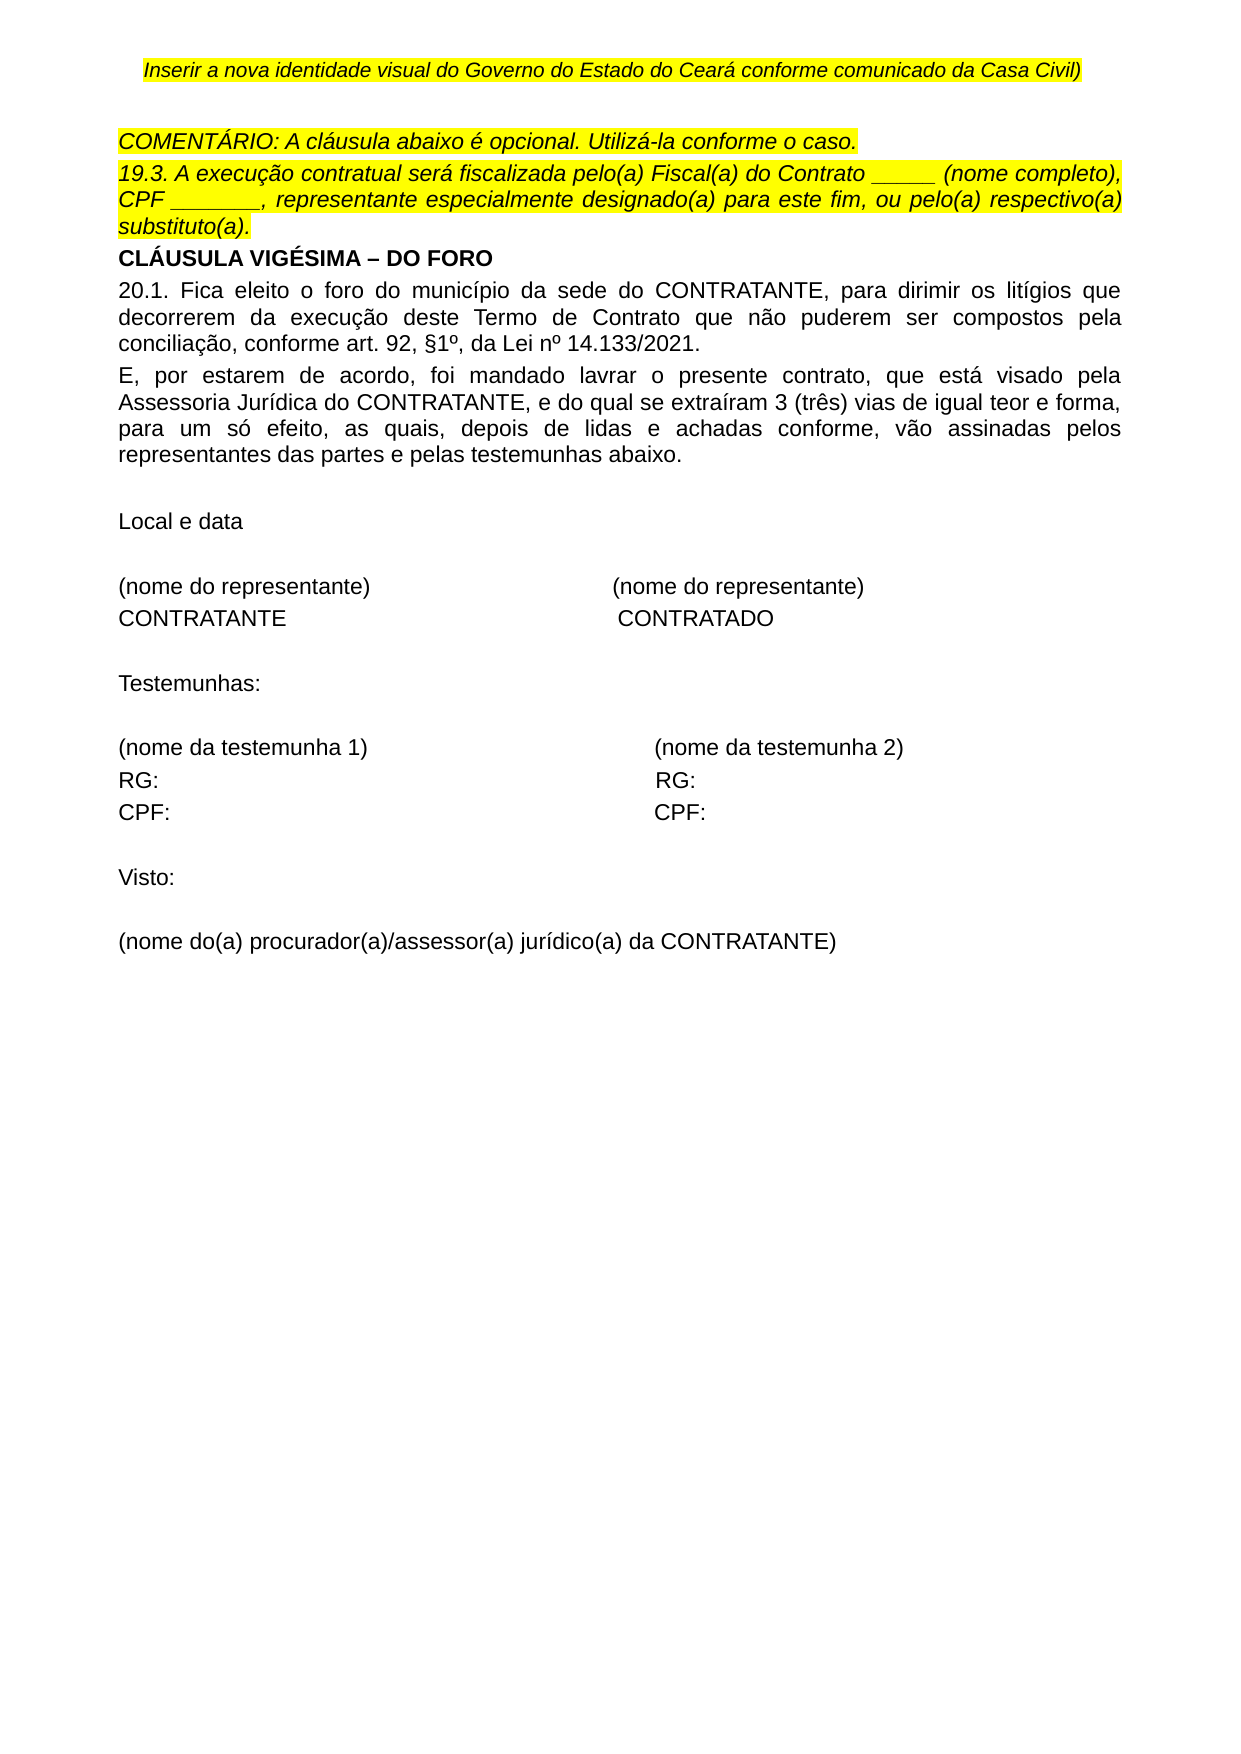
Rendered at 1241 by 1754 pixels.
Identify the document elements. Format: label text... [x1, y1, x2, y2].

text CPF: CPF: [118, 799, 1122, 825]
text Local e data [118, 508, 1122, 534]
text 19.3. A execução contratual será fiscalizada pelo(a) Fiscal(a) do Contrato _____ (nome completo), CPF _______, representante especialmente designado(a) para este fim, ou pelo(a) respectivo(a) substituto(a). [118, 160, 1122, 239]
text (nome do representante) (nome do representante) [118, 573, 1122, 599]
text CONTRATANTE CONTRATADO [118, 605, 1122, 631]
text CLÁUSULA VIGÉSIMA – DO FORO [118, 245, 1122, 271]
text COMENTÁRIO: A cláusula abaixo é opcional. Utilizá-la conforme o caso. [118, 128, 1122, 154]
text E, por estarem de acordo, foi mandado lavrar o presente contrato, que está visado pela Assessoria Jurídica do CONTRATANTE, e do qual se extraíram 3 (três) vias de igual teor e forma, para um só efeito, as quais, depois de lidas e achadas conforme, vão assinadas pelos representantes das partes e pelas testemunhas abaixo. [118, 362, 1122, 468]
text (nome do(a) procurador(a)/assessor(a) jurídico(a) da CONTRATANTE) [118, 928, 1122, 954]
text RG: RG: [118, 767, 1122, 793]
text 20.1. Fica eleito o foro do município da sede do CONTRATANTE, para dirimir os litígios que decorrerem da execução deste Termo de Contrato que não puderem ser compostos pela conciliação, conforme art. 92, §1º, da Lei nº 14.133/2021. [118, 277, 1122, 356]
text (nome da testemunha 1) (nome da testemunha 2) [118, 734, 1122, 761]
text Testemunhas: [118, 670, 1122, 696]
text Visto: [118, 863, 1122, 890]
